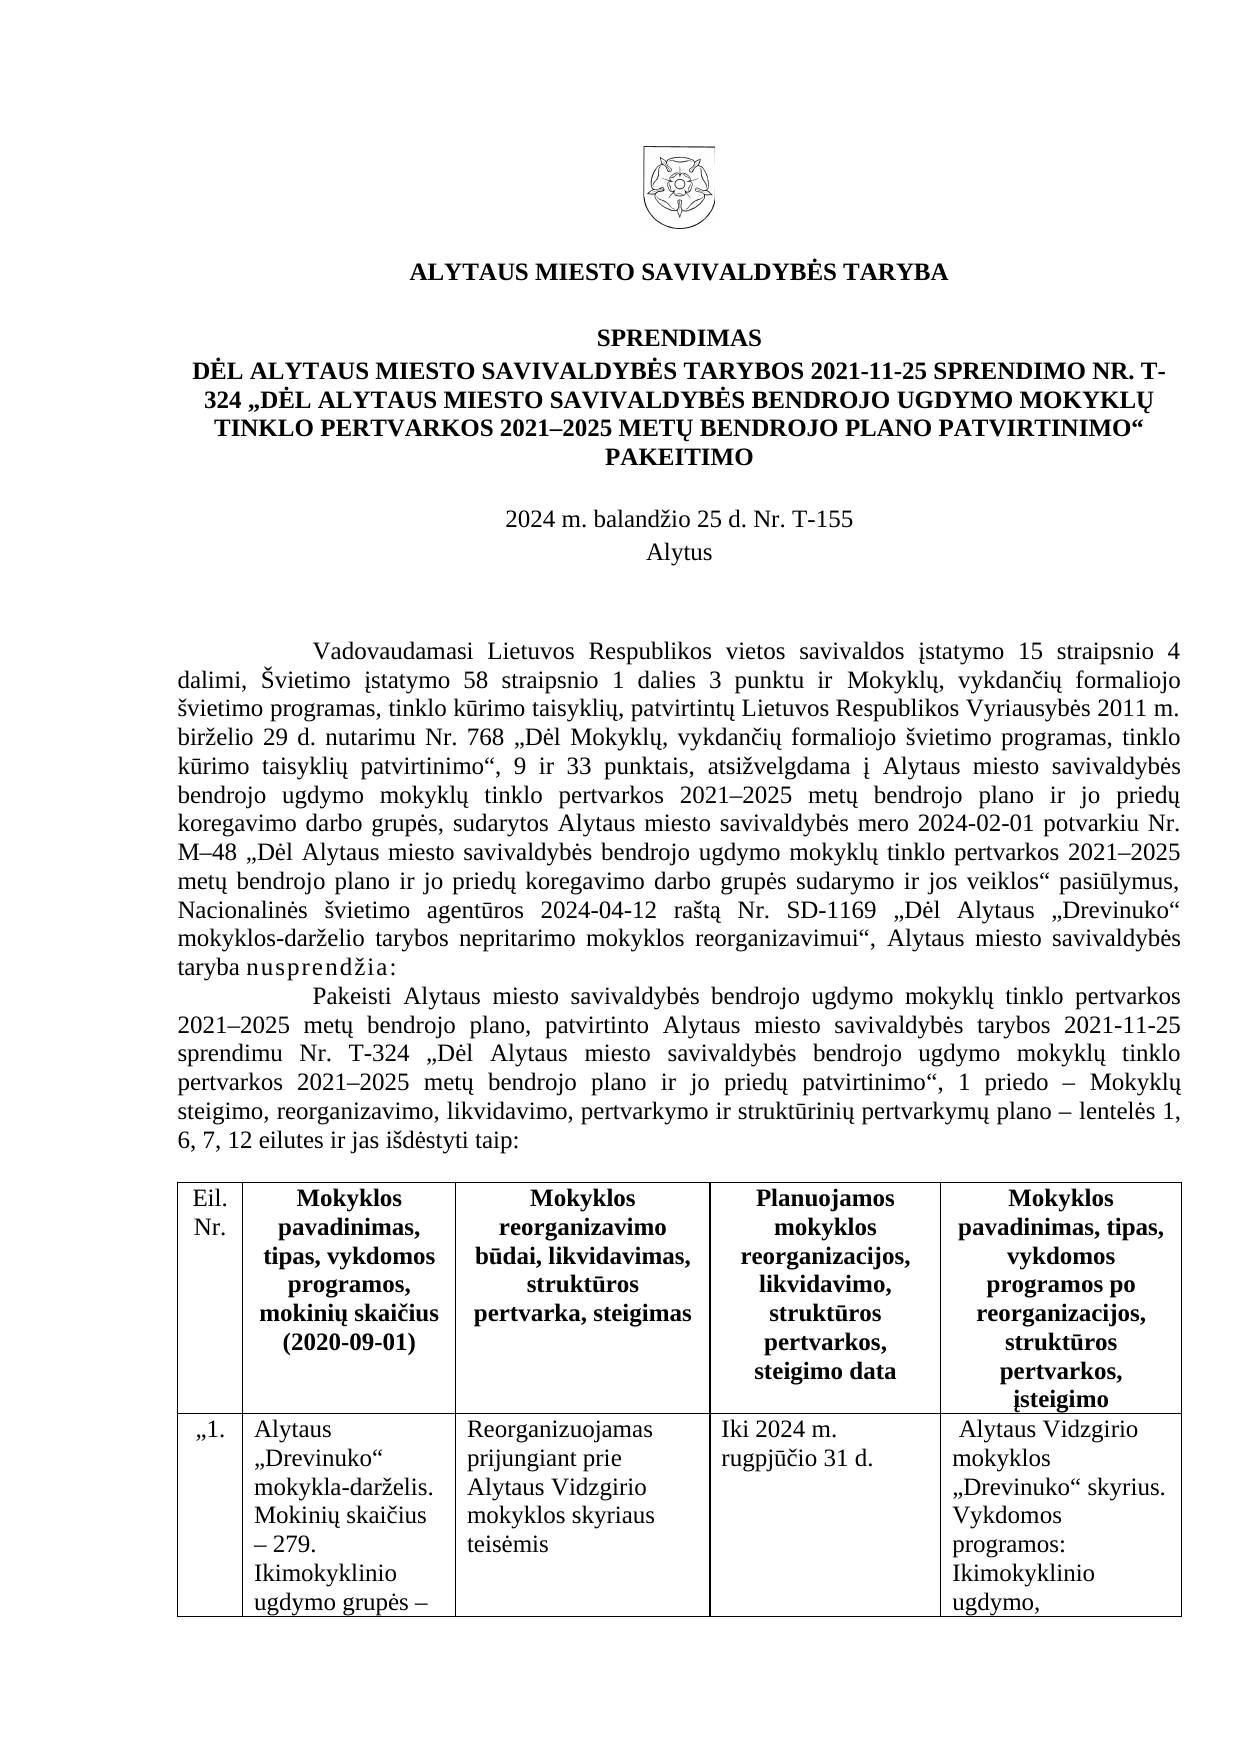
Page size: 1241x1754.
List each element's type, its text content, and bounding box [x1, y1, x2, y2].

table_cell Iki 2024 m. rugpjūčio 31 d. [711, 1414, 940, 1616]
table_cell Alytaus „Drevinuko“ mokykla-darželis. Mokinių skaičius – 279. Ikimokyklinio ugdymo grupės – [243, 1414, 455, 1616]
text ALYTAUS MIESTO SAVIVALDYBĖS TARYBA [177, 257, 1181, 286]
text Pakeisti Alytaus miesto savivaldybės bendrojo ugdymo mokyklų tinklo pertvarkos 2021–2025 metų bendrojo plano, patvirtinto Alytaus miesto savivaldybės tarybos 2021-11-25 sprendimu Nr. T-324 „Dėl Alytaus miesto savivaldybės bendrojo ugdymo mokyklų tinklo pertvarkos 2021–2025 metų bendrojo plano ir jo priedų patvirtinimo“, 1 priedo – Mokyklų steigimo, reorganizavimo, likvidavimo, pertvarkymo ir struktūrinių pertvarkymų plano – lentelės 1, 6, 7, 12 eilutes ir jas išdėstyti taip: [177, 981, 1181, 1153]
table_header Eil. Nr. [178, 1183, 242, 1413]
text Vadovaudamasi Lietuvos Respublikos vietos savivaldos įstatymo 15 straipsnio 4 dalimi, Švietimo įstatymo 58 straipsnio 1 dalies 3 punktu ir Mokyklų, vykdančių formaliojo švietimo programas, tinklo kūrimo taisyklių, patvirtintų Lietuvos Respublikos Vyriausybės 2011 m. birželio 29 d. nutarimu Nr. 768 „Dėl Mokyklų, vykdančių formaliojo švietimo programas, tinklo kūrimo taisyklių patvirtinimo“, 9 ir 33 punktais, atsižvelgdama į Alytaus miesto savivaldybės bendrojo ugdymo mokyklų tinklo pertvarkos 2021–2025 metų bendrojo plano ir jo priedų koregavimo darbo grupės, sudarytos Alytaus miesto savivaldybės mero 2024-02-01 potvarkiu Nr. M–48 „Dėl Alytaus miesto savivaldybės bendrojo ugdymo mokyklų tinklo pertvarkos 2021–2025 metų bendrojo plano ir jo priedų koregavimo darbo grupės sudarymo ir jos veiklos“ pasiūlymus, Nacionalinės švietimo agentūros 2024-04-12 raštą Nr. SD-1169 „Dėl Alytaus „Drevinuko“ mokyklos-darželio tarybos nepritarimo mokyklos reorganizavimui“, Alytaus miesto savivaldybės taryba nusprendžia: [177, 636, 1181, 981]
table_cell Alytaus Vidzgirio mokyklos „Drevinuko“ skyrius. Vykdomos programos: Ikimokyklinio ugdymo, [941, 1414, 1181, 1616]
table_header Mokyklos pavadinimas, tipas, vykdomos programos po reorganizacijos, struktūros pertvarkos, įsteigimo [941, 1183, 1181, 1413]
table_header Planuojamos mokyklos reorganizacijos, likvidavimo, struktūros pertvarkos, steigimo data [711, 1183, 940, 1413]
text DĖL ALYTAUS MIESTO SAVIVALDYBĖS TARYBOS 2021-11-25 SPRENDIMO NR. T-324 „DĖL ALYTAUS MIESTO SAVIVALDYBĖS BENDROJO UGDYMO MOKYKLŲ TINKLO PERTVARKOS 2021–2025 METŲ BENDROJO PLANO PATVIRTINIMO“ PAKEITIMO [177, 356, 1181, 471]
table_header Mokyklos pavadinimas, tipas, vykdomos programos, mokinių skaičius (2020-09-01) [243, 1183, 455, 1413]
text Alytus [177, 537, 1181, 566]
text SPRENDIMAS [177, 323, 1181, 352]
table_cell „1. [178, 1414, 242, 1616]
text 2024 m. balandžio 25 d. Nr. T-155 [177, 504, 1181, 533]
table_header Mokyklos reorganizavimo būdai, likvidavimas, struktūros pertvarka, steigimas [456, 1183, 709, 1413]
table_cell Reorganizuojamas prijungiant prie Alytaus Vidzgirio mokyklos skyriaus teisėmis [456, 1414, 709, 1616]
